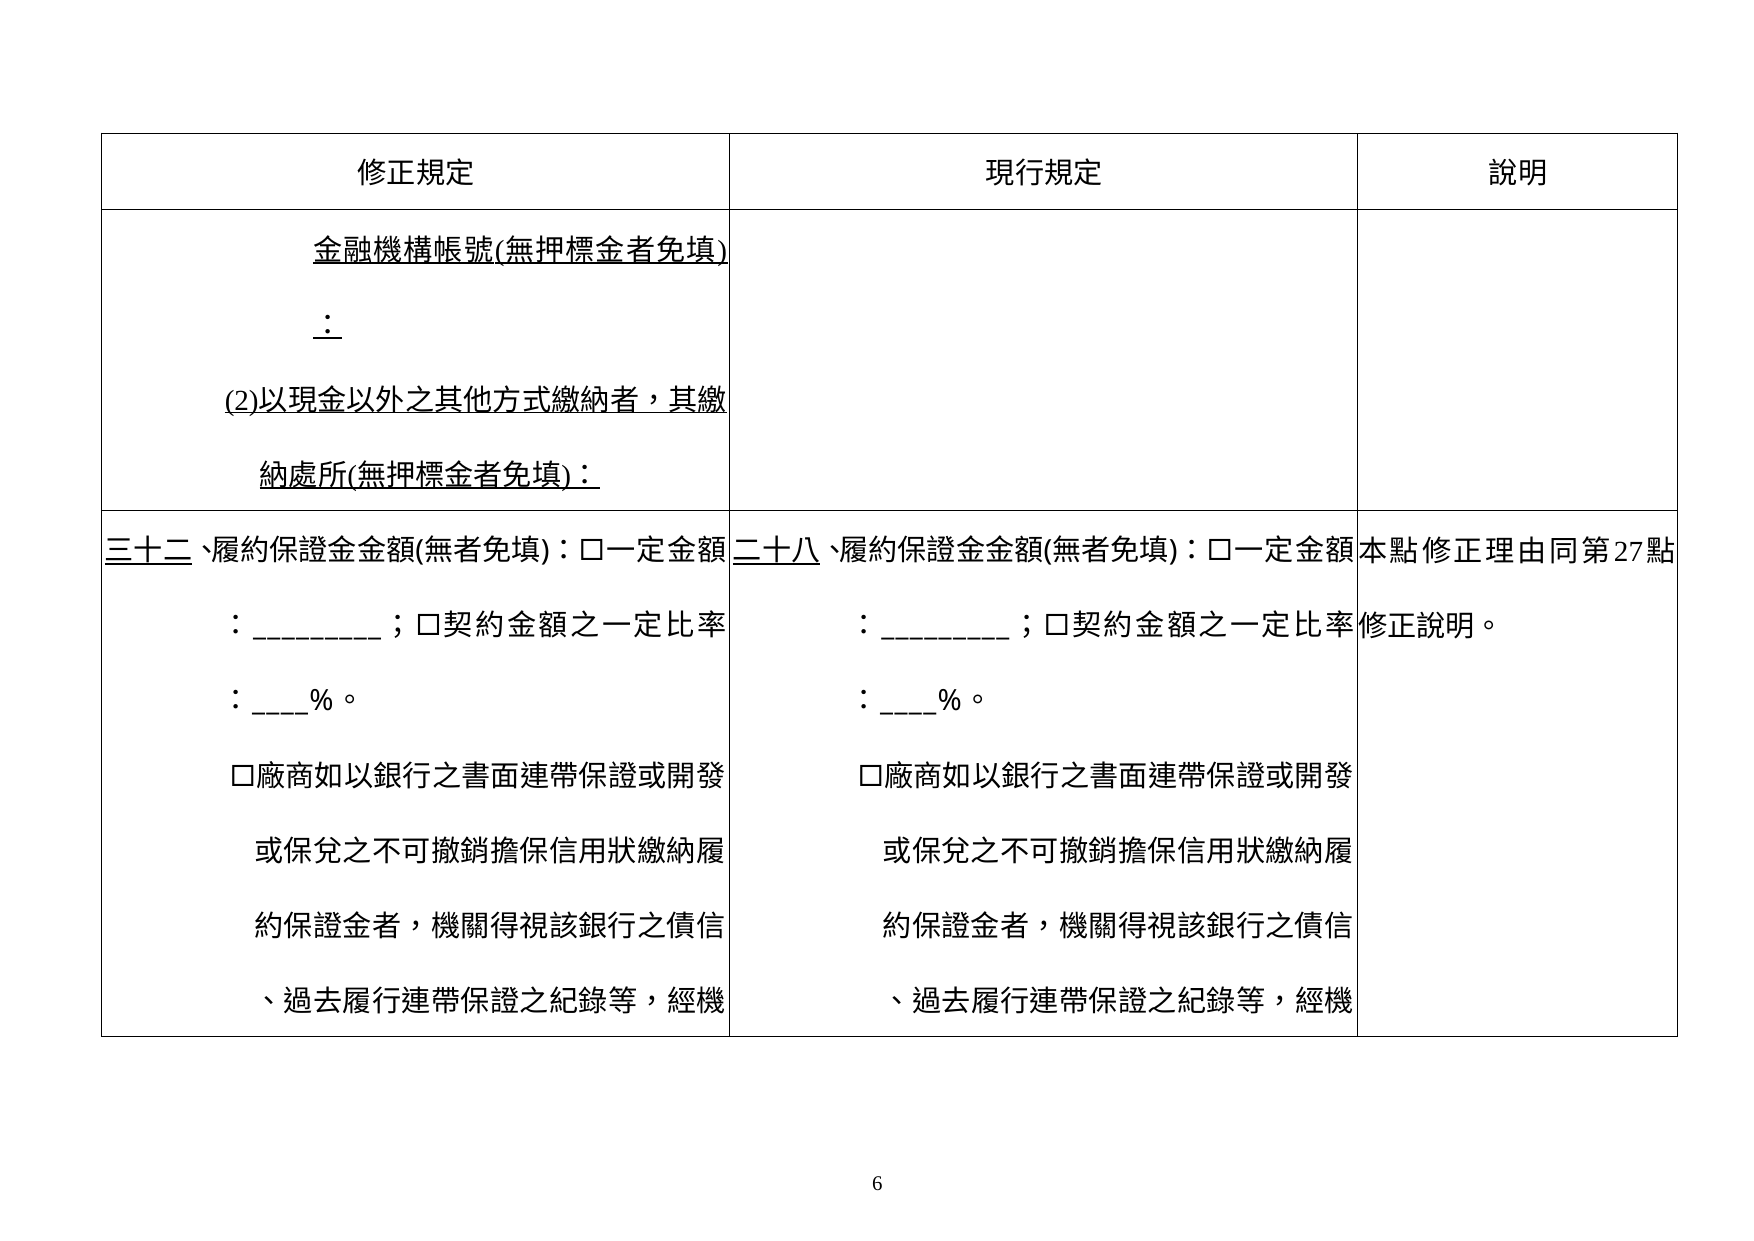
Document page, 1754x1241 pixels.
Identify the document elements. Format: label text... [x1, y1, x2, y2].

table_header 現行規定 [730, 134, 1357, 209]
table_header 說明 [1358, 134, 1677, 209]
table_cell 三十二、履約保證金金額(無者免填)：一定金額：_________；契約金額之一定比率：____%。 廠商如以銀行之書面連帶保證或開發或保兌之不可撤銷擔保信用狀繳納履約保證金者，機關得視該銀行之債信、過去履行連帶保證之紀錄等，經機 [102, 511, 729, 1036]
table_cell 二十八、履約保證金金額(無者免填)：一定金額：_________；契約金額之一定比率：____%。 廠商如以銀行之書面連帶保證或開發或保兌之不可撤銷擔保信用狀繳納履約保證金者，機關得視該銀行之債信、過去履行連帶保證之紀錄等，經機 [730, 511, 1357, 1036]
table_cell [730, 210, 1357, 510]
table_cell [1358, 210, 1677, 510]
table_header 修正規定 [102, 134, 729, 209]
table_cell 金融機構帳號(無押標金者免填)： (2)以現金以外之其他方式繳納者，其繳納處所(無押標金者免填)： [102, 210, 729, 510]
table_cell 本點修正理由同第27點修正說明。 [1358, 511, 1677, 1036]
